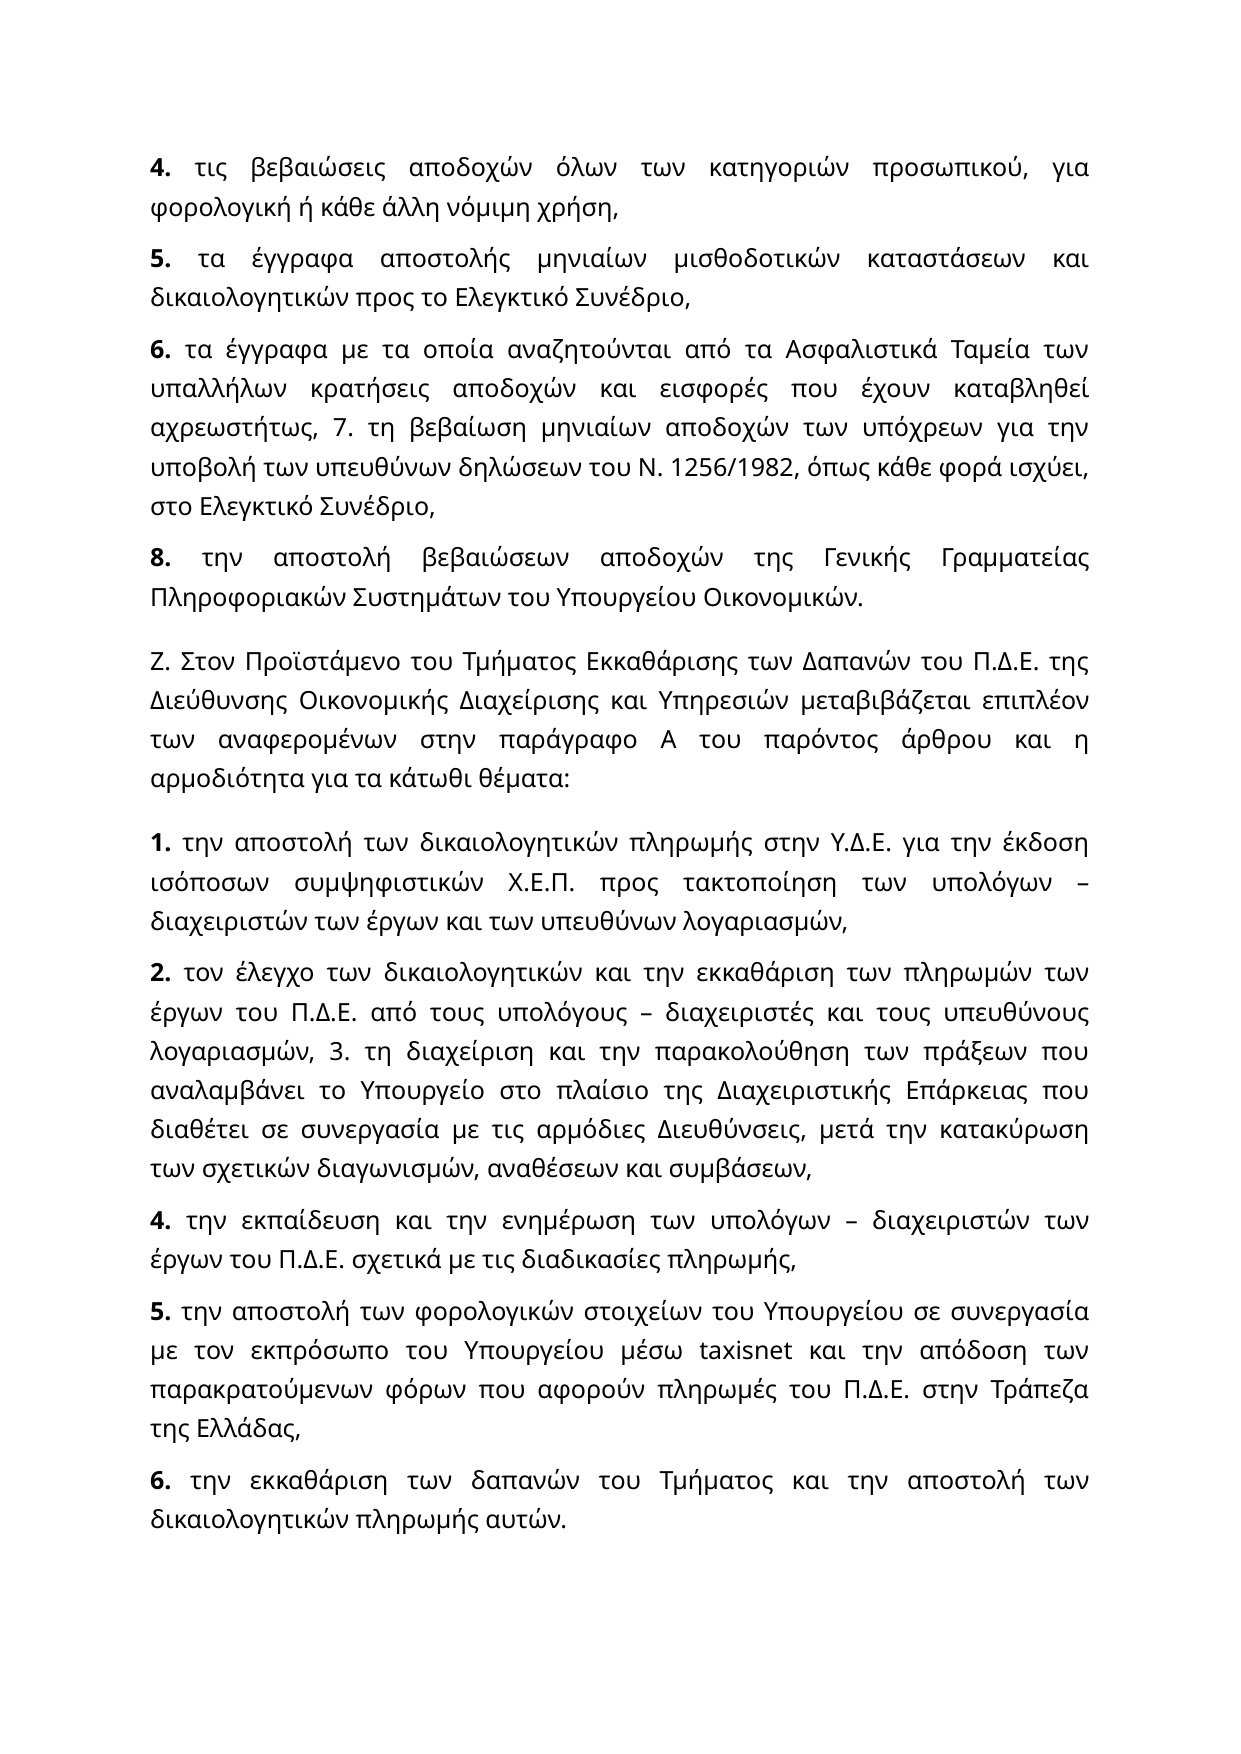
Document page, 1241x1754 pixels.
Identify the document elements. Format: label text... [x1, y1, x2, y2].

text Ζ. Στον Προϊστάμενο του Τμήματος Εκκαθάρισης των Δαπανών του Π.Δ.Ε. της Διεύθυνσης Οικονομικής Διαχείρισης και Υπηρεσιών μεταβιβάζεται επιπλέον των αναφερομένων στην παράγραφο Α του παρόντος άρθρου και η αρμοδιότητα για τα κάτωθι θέματα: [150, 643, 1090, 795]
text 1. την αποστολή των δικαιολογητικών πληρωμής στην Υ.Δ.Ε. για την έκδοση ισόποσων συμψηφιστικών Χ.Ε.Π. προς τακτοποίηση των υπολόγων – διαχειριστών των έργων και των υπευθύνων λογαριασμών, [150, 825, 1090, 937]
text 5. την αποστολή των φορολογικών στοιχείων του Υπουργείου σε συνεργασία με τον εκπρόσωπο του Υπουργείου μέσω taxisnet και την απόδοση των παρακρατούμενων φόρων που αφορούν πληρωμές του Π.Δ.Ε. στην Τράπεζα της Ελλάδας, [150, 1293, 1090, 1445]
text 8. την αποστολή βεβαιώσεων αποδοχών της Γενικής Γραμματείας Πληροφοριακών Συστημάτων του Υπουργείου Οικονομικών. [150, 540, 1090, 613]
text 6. την εκκαθάριση των δαπανών του Τμήματος και την αποστολή των δικαιολογητικών πληρωμής αυτών. [150, 1462, 1090, 1536]
text 4. τις βεβαιώσεις αποδοχών όλων των κατηγοριών προσωπικού, για φορολογική ή κάθε άλλη νόμιμη χρήση, [150, 150, 1090, 223]
text 6. τα έγγραφα με τα οποία αναζητούνται από τα Ασφαλιστικά Ταμεία των υπαλλήλων κρατήσεις αποδοχών και εισφορές που έχουν καταβληθεί αχρεωστήτως, 7. τη βεβαίωση μηνιαίων αποδοχών των υπόχρεων για την υποβολή των υπευθύνων δηλώσεων του Ν. 1256/1982, όπως κάθε φορά ισχύει, στο Ελεγκτικό Συνέδριο, [150, 332, 1090, 522]
text 2. τον έλεγχο των δικαιολογητικών και την εκκαθάριση των πληρωμών των έργων του Π.Δ.Ε. από τους υπολόγους – διαχειριστές και τους υπευθύνους λογαριασμών, 3. τη διαχείριση και την παρακολούθηση των πράξεων που αναλαμβάνει το Υπουργείο στο πλαίσιο της Διαχειριστικής Επάρκειας που διαθέτει σε συνεργασία με τις αρμόδιες Διευθύνσεις, μετά την κατακύρωση των σχετικών διαγωνισμών, αναθέσεων και συμβάσεων, [150, 955, 1090, 1185]
text 5. τα έγγραφα αποστολής μηνιαίων μισθοδοτικών καταστάσεων και δικαιολογητικών προς το Ελεγκτικό Συνέδριο, [150, 241, 1090, 314]
text 4. την εκπαίδευση και την ενημέρωση των υπολόγων – διαχειριστών των έργων του Π.Δ.Ε. σχετικά με τις διαδικασίες πληρωμής, [150, 1202, 1090, 1276]
